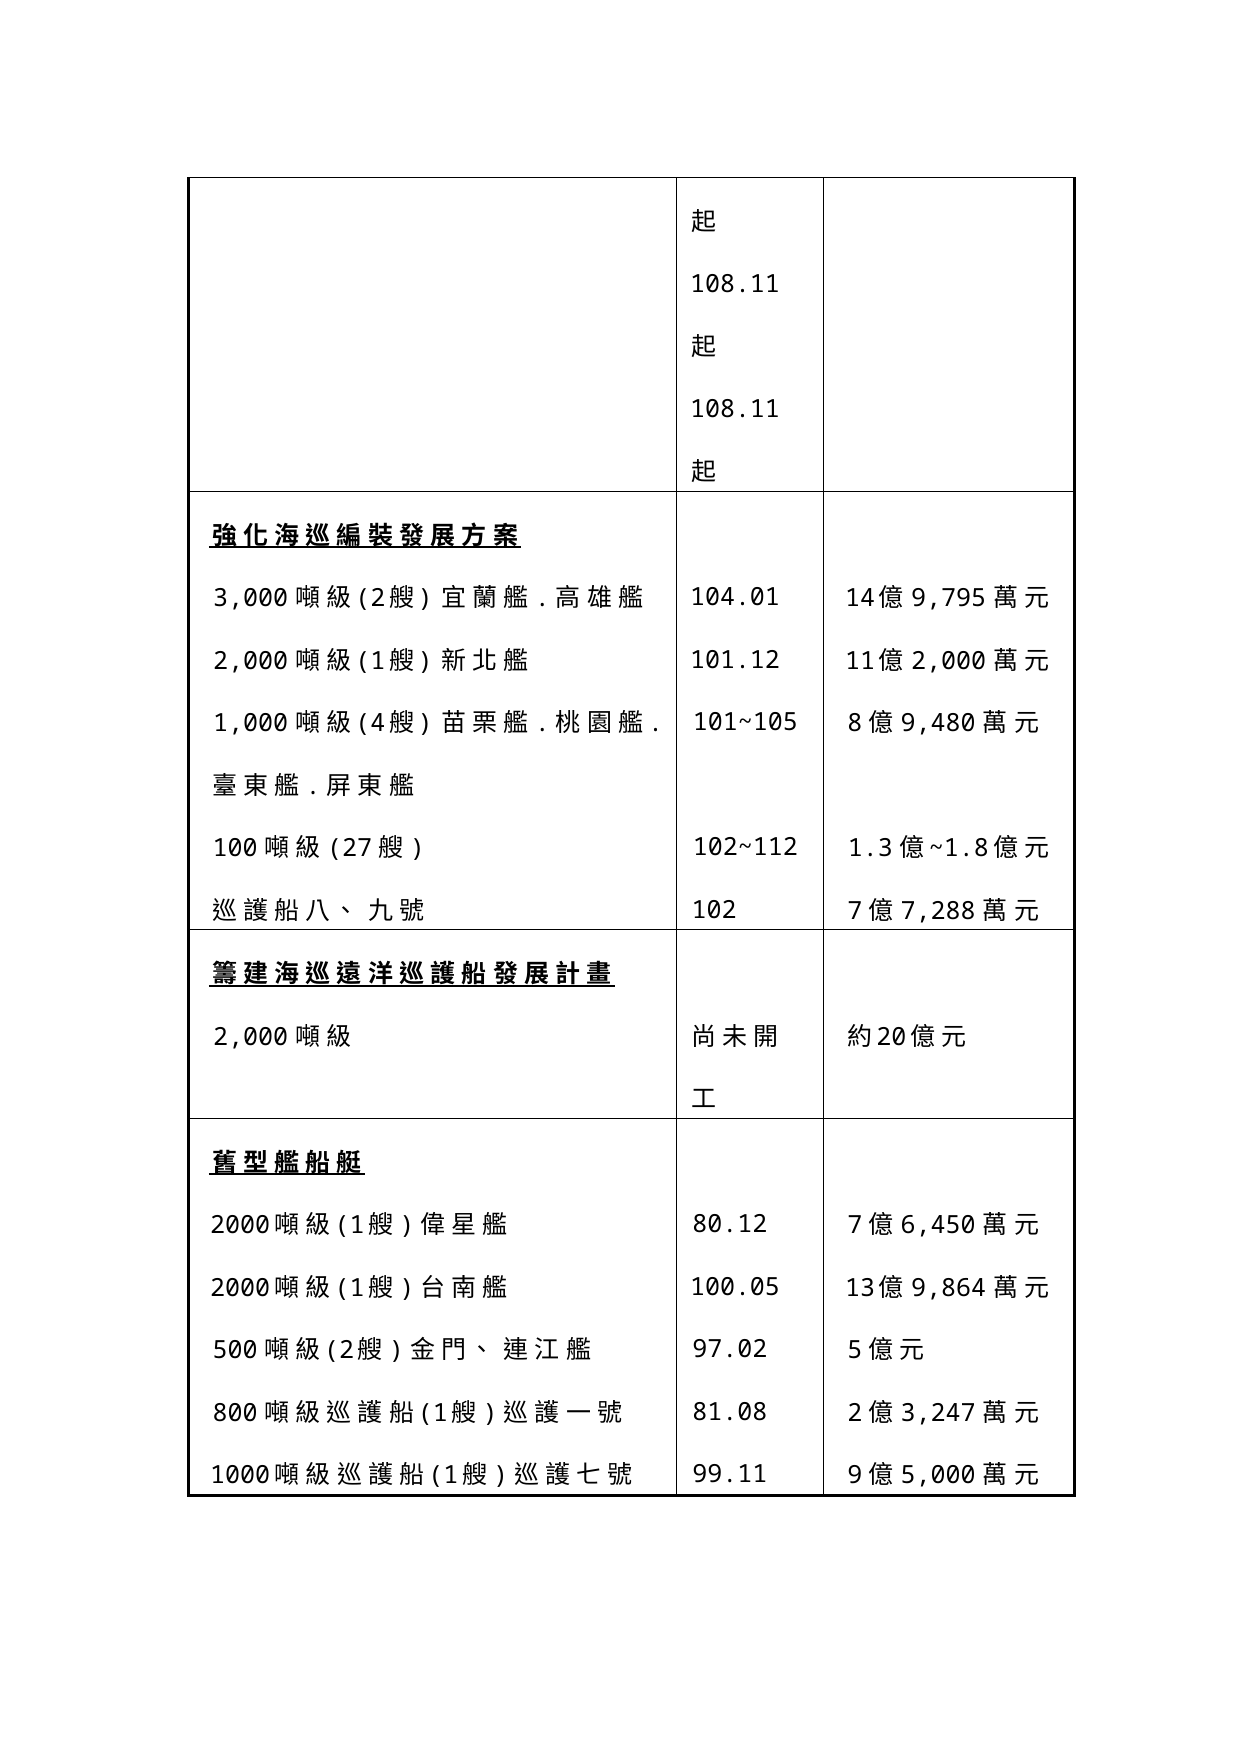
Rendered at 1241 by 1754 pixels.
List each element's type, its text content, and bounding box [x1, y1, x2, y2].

table_cell 104.01 101.12 101~105 102~112 102 [677, 492, 823, 929]
table_cell [824, 178, 1073, 491]
table_cell 約20億元 [824, 930, 1073, 1118]
table_cell 舊型艦船艇 2000噸級(1艘)偉星艦 2000噸級(1艘)台南艦 500噸級(2艘)金門、連江艦 800噸級巡護船(1艘)巡護一號 1000噸級巡護船(1艘)巡護七號 [190, 1119, 676, 1494]
table_cell 籌建海巡遠洋巡護船發展計畫 2,000噸級 [190, 930, 676, 1118]
table_cell [190, 178, 676, 491]
table_cell 80.12 100.05 97.02 81.08 99.11 [677, 1119, 823, 1494]
table_cell 尚未開工 [677, 930, 823, 1118]
table_cell 7億6,450萬元 13億9,864萬元 5億元 2億3,247萬元 9億5,000萬元 [824, 1119, 1073, 1494]
table_cell 起 108.11起 108.11起 [677, 178, 823, 491]
table_cell 強化海巡編裝發展方案 3,000噸級(2艘) 宜蘭艦.高雄艦 2,000噸級(1艘) 新北艦 1,000噸級(4艘) 苗栗艦.桃園艦.臺東艦.屏東艦 100噸級(27艘) 巡護船八、九號 [190, 492, 676, 929]
table_cell 14億9,795萬元 11億2,000萬元 8億9,480萬元 1.3億~1.8億元 7億7,288萬元 [824, 492, 1073, 929]
